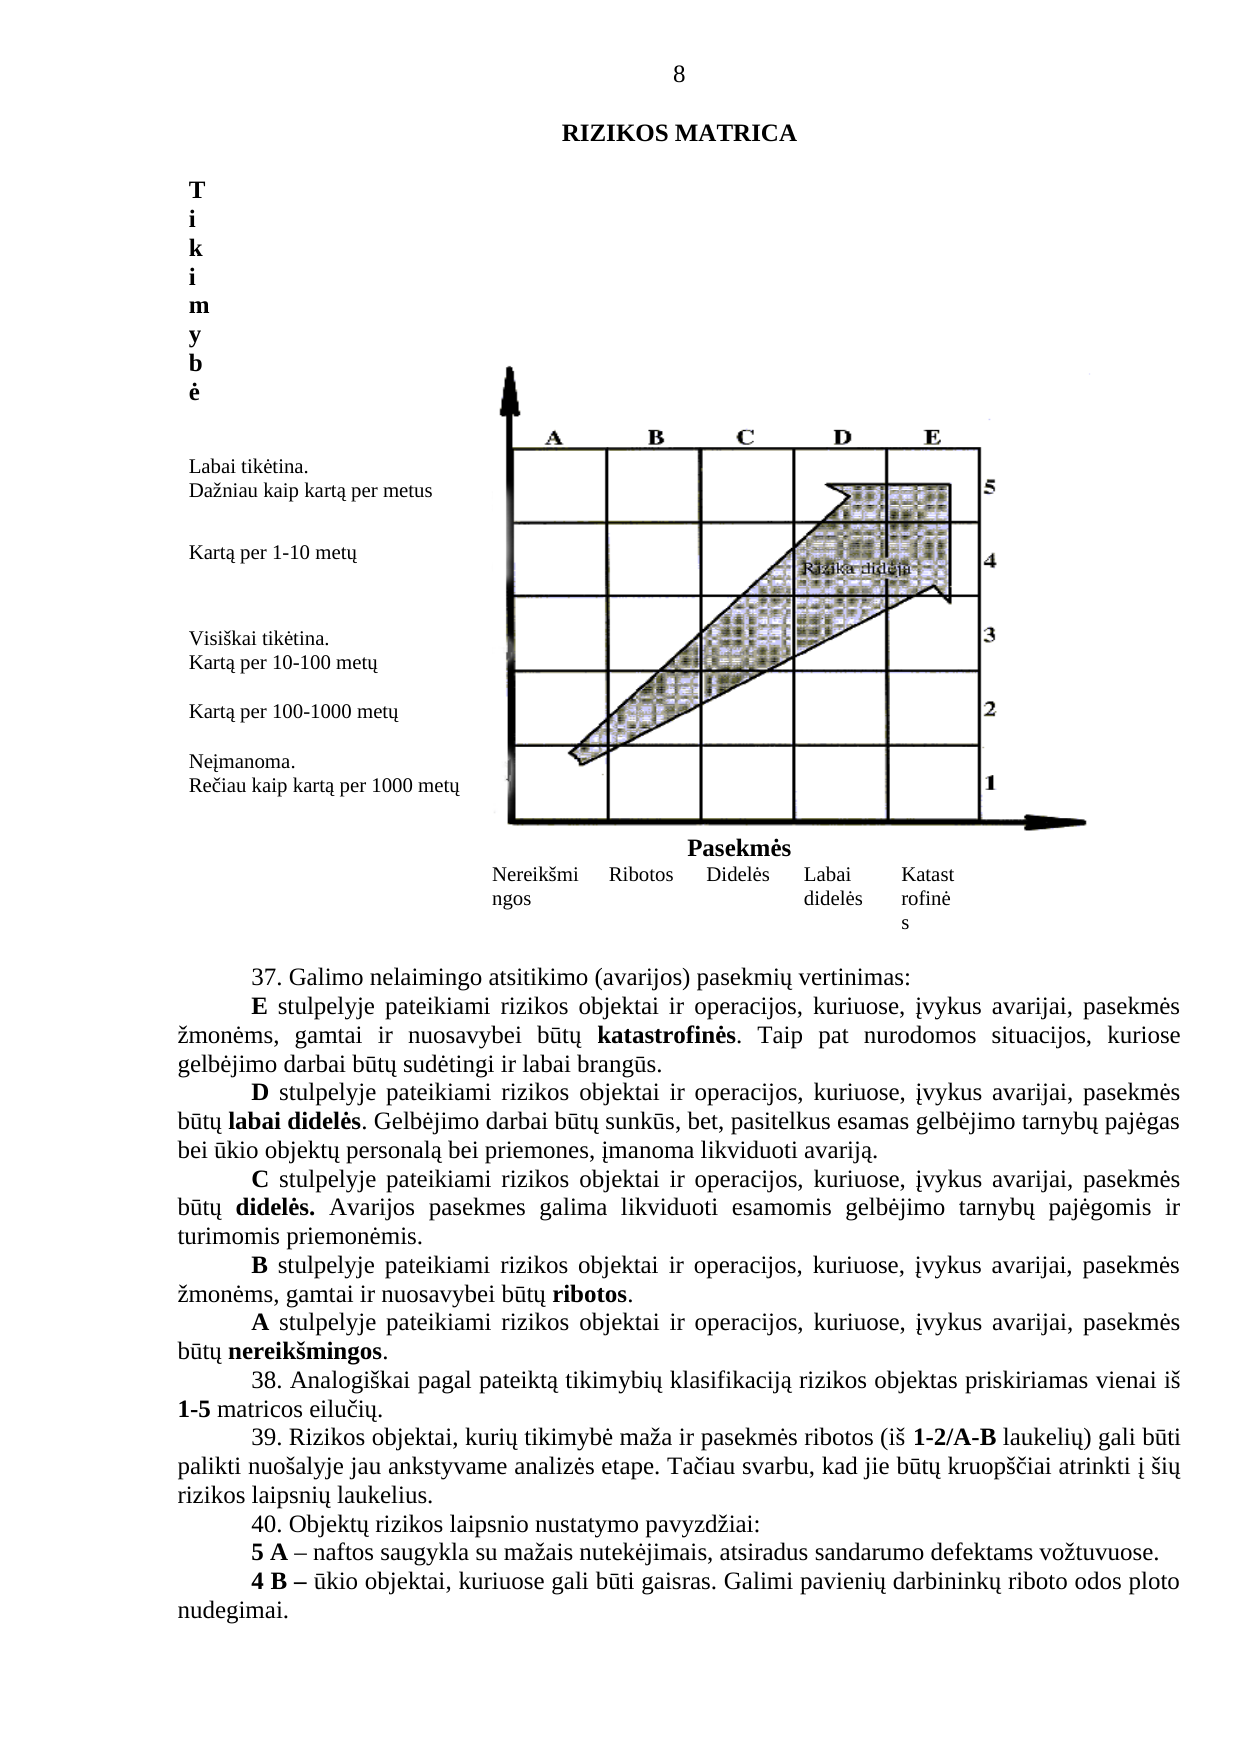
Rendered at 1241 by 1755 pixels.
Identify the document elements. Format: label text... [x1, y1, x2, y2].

table_cell Pasekmės [481, 833, 1177, 862]
table_header [481, 176, 635, 361]
table_cell Nereikšmingos [481, 862, 597, 934]
text A stulpelyje pateikiami rizikos objektai ir operacijos, kuriuose, įvykus avarijai, pasekmės būtų nereikšmingos. [177, 1307, 1181, 1365]
table_cell Ribotos [598, 862, 695, 934]
text RIZIKOS MATRICA [177, 118, 1181, 147]
table_header [846, 176, 996, 361]
table_cell Katastrofinės [890, 862, 968, 934]
table_cell [996, 862, 1034, 934]
table_cell Visiškai tikėtina. Kartą per 10-100 metų [177, 602, 481, 675]
table_cell [1091, 361, 1177, 833]
text 4 B – ūkio objektai, kuriuose gali būti gaisras. Galimi pavienių darbininkų riboto odos ploto nudegimai. [177, 1566, 1181, 1624]
table_cell [177, 833, 481, 862]
table_header [635, 176, 846, 361]
table_cell [968, 862, 996, 934]
table_cell [1034, 862, 1177, 934]
table_header [996, 176, 1034, 361]
text 39. Rizikos objektai, kurių tikimybė maža ir pasekmės ribotos (iš 1-2/A-B laukelių) gali būti palikti nuošalyje jau ankstyvame analizės etape. Tačiau svarbu, kad jie būtų kruopščiai atrinkti į šių rizikos laipsnių laukelius. [177, 1422, 1181, 1509]
text E stulpelyje pateikiami rizikos objektai ir operacijos, kuriuose, įvykus avarijai, pasekmės žmonėms, gamtai ir nuosavybei būtų katastrofinės. Taip pat nurodomos situacijos, kuriose gelbėjimo darbai būtų sudėtingi ir labai brangūs. [177, 991, 1181, 1077]
text 38. Analogiškai pagal pateiktą tikimybių klasifikaciją rizikos objektas priskiriamas vienai iš 1-5 matricos eilučių. [177, 1365, 1181, 1422]
table_cell Didelės [695, 862, 792, 934]
table_cell [177, 862, 481, 934]
table_header [1034, 176, 1177, 361]
text 40. Objektų rizikos laipsnio nustatymo pavyzdžiai: [177, 1509, 1181, 1537]
text C stulpelyje pateikiami rizikos objektai ir operacijos, kuriuose, įvykus avarijai, pasekmės būtų didelės. Avarijos pasekmes galima likviduoti esamomis gelbėjimo tarnybų pajėgomis ir turimomis priemonėmis. [177, 1164, 1181, 1250]
table_header T i k i m y b ė Labai tikėtina. Dažniau kaip kartą per metus [177, 176, 481, 516]
table_cell Labai didelės [793, 862, 890, 934]
text B stulpelyje pateikiami rizikos objektai ir operacijos, kuriuose, įvykus avarijai, pasekmės žmonėms, gamtai ir nuosavybei būtų ribotos. [177, 1250, 1181, 1307]
text 37. Galimo nelaimingo atsitikimo (avarijos) pasekmių vertinimas: [177, 962, 1181, 991]
table_cell Neįmanoma. Rečiau kaip kartą per 1000 metų [177, 749, 481, 833]
text D stulpelyje pateikiami rizikos objektai ir operacijos, kuriuose, įvykus avarijai, pasekmės būtų labai didelės. Gelbėjimo darbai būtų sunkūs, bet, pasitelkus esamas gelbėjimo tarnybų pajėgas bei ūkio objektų personalą bei priemones, įmanoma likviduoti avariją. [177, 1077, 1181, 1164]
table_cell Kartą per 100-1000 metų [177, 675, 481, 748]
table_cell [481, 361, 491, 833]
table_cell Kartą per 1-10 metų [177, 516, 481, 602]
text 5 A – naftos saugykla su mažais nutekėjimais, atsiradus sandarumo defektams vožtuvuose. [177, 1537, 1181, 1566]
